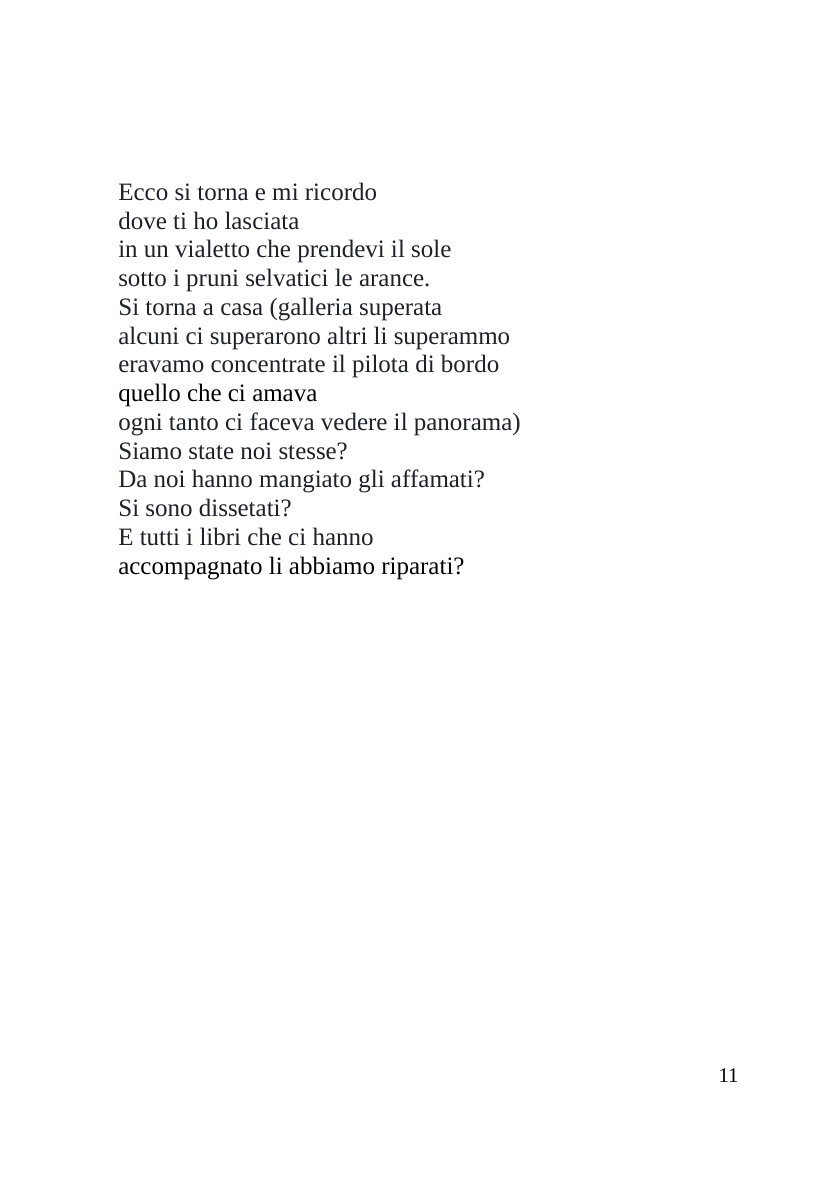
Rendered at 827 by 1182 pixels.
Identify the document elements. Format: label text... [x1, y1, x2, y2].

text accompagnato li abbiamo riparati? [118, 551, 738, 579]
text Siamo state noi stesse? Da noi hanno mangiato gli affamati? [118, 436, 738, 493]
text ogni tanto ci faceva vedere il panorama) [118, 407, 738, 436]
text dove ti ho lasciata in un vialetto che prendevi il sole sotto i pruni selvatici le arance. Si torna a casa (galleria superata alcuni ci superarono altri li superammo eravamo concentrate il pilota di bordo [118, 206, 738, 378]
text Ecco si torna e mi ricordo [118, 177, 738, 206]
text quello che ci amava [118, 378, 738, 407]
text Si sono dissetati? E tutti i libri che ci hanno [118, 493, 738, 551]
